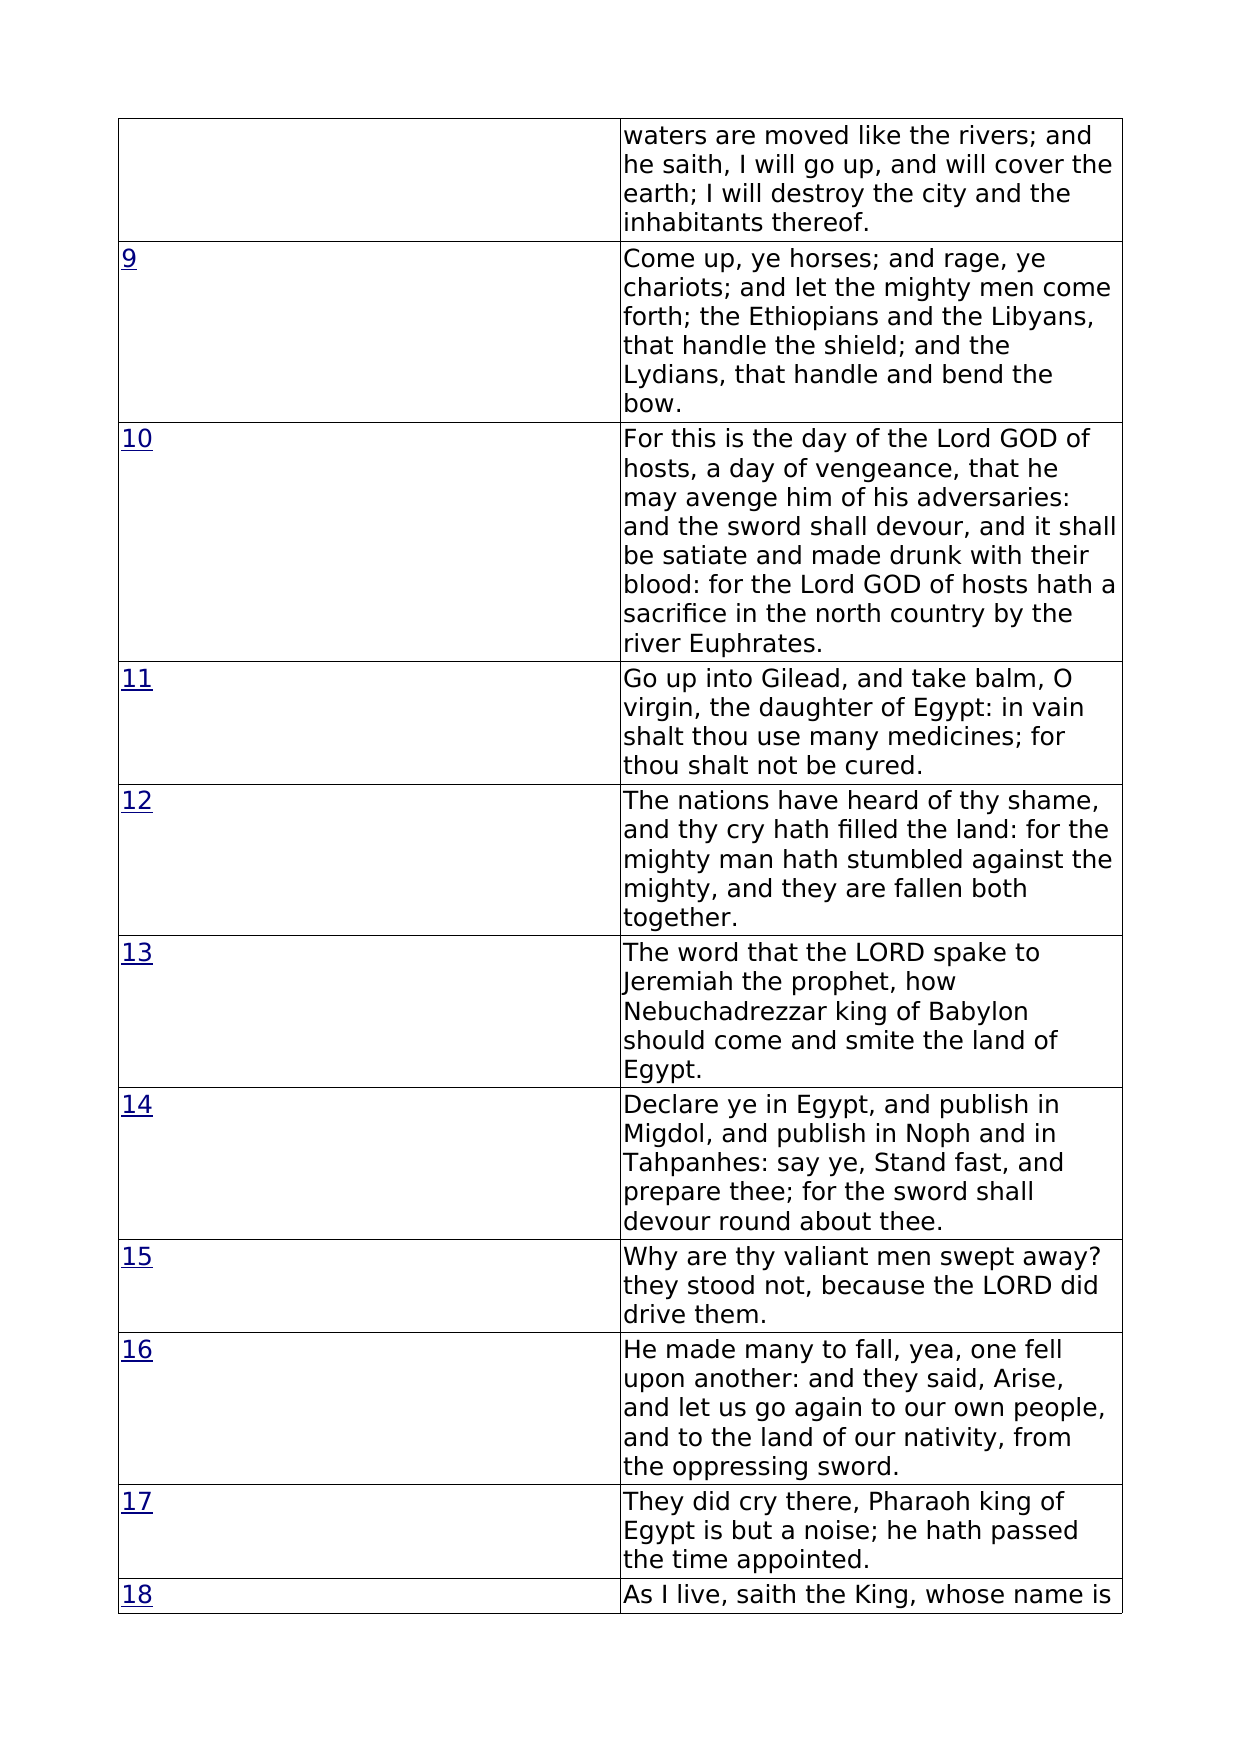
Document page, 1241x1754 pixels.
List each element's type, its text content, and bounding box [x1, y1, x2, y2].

table_cell Come up, ye horses; and rage, ye chariots; and let the mighty men come forth; the Ethiopians and the Libyans, that handle the shield; and the Lydians, that handle and bend the bow. [621, 242, 1122, 422]
table_cell 10 [119, 423, 620, 661]
table_cell [119, 119, 620, 241]
table_cell 17 [119, 1485, 620, 1577]
table_cell 9 [119, 242, 620, 422]
table_cell 18 [119, 1579, 620, 1613]
table_cell They did cry there, Pharaoh king of Egypt is but a noise; he hath passed the time appointed. [621, 1485, 1122, 1577]
table_cell Go up into Gilead, and take balm, O virgin, the daughter of Egypt: in vain shalt thou use many medicines; for thou shalt not be cured. [621, 662, 1122, 783]
table_cell 14 [119, 1088, 620, 1239]
table_cell The word that the LORD spake to Jeremiah the prophet, how Nebuchadrezzar king of Babylon should come and smite the land of Egypt. [621, 936, 1122, 1087]
table_cell 12 [119, 785, 620, 935]
table_cell As I live, saith the King, whose name is [621, 1579, 1122, 1613]
table_cell 16 [119, 1333, 620, 1484]
table_cell Why are thy valiant men swept away? they stood not, because the LORD did drive them. [621, 1240, 1122, 1332]
table_cell 15 [119, 1240, 620, 1332]
table_cell He made many to fall, yea, one fell upon another: and they said, Arise, and let us go again to our own people, and to the land of our nativity, from the oppressing sword. [621, 1333, 1122, 1484]
table_cell 13 [119, 936, 620, 1087]
table_cell The nations have heard of thy shame, and thy cry hath filled the land: for the mighty man hath stumbled against the mighty, and they are fallen both together. [621, 785, 1122, 935]
table_cell Declare ye in Egypt, and publish in Migdol, and publish in Noph and in Tahpanhes: say ye, Stand fast, and prepare thee; for the sword shall devour round about thee. [621, 1088, 1122, 1239]
table_cell waters are moved like the rivers; and he saith, I will go up, and will cover the earth; I will destroy the city and the inhabitants thereof. [621, 119, 1122, 241]
table_cell For this is the day of the Lord GOD of hosts, a day of vengeance, that he may avenge him of his adversaries: and the sword shall devour, and it shall be satiate and made drunk with their blood: for the Lord GOD of hosts hath a sacrifice in the north country by the river Euphrates. [621, 423, 1122, 661]
table_cell 11 [119, 662, 620, 783]
